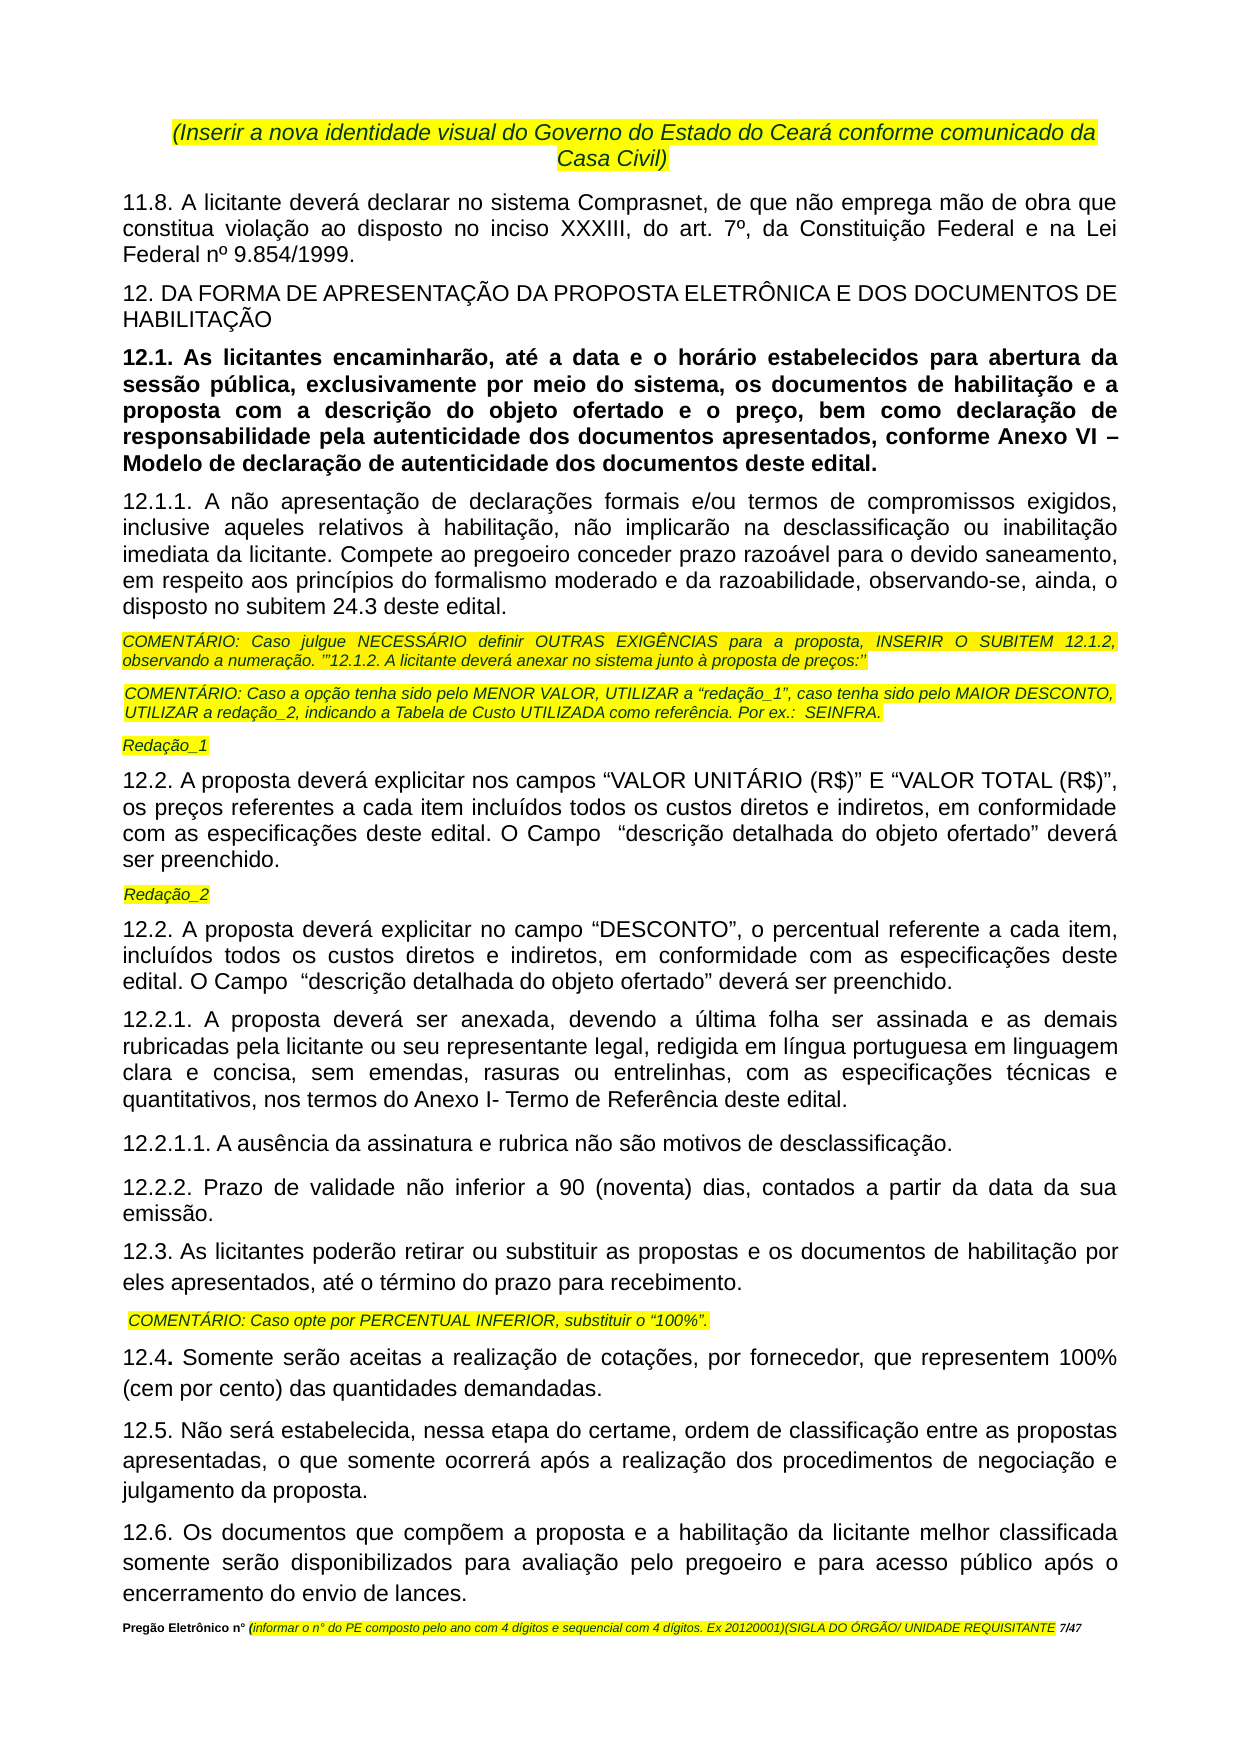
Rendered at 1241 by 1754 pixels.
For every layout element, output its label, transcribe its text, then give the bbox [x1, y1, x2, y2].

text Redação_1 [122, 736, 1118, 755]
text 12. DA FORMA DE APRESENTAÇÃO DA PROPOSTA ELETRÔNICA E DOS DOCUMENTOS DE HABILITAÇÃO [122, 280, 1118, 332]
text Redação_2 [123, 884, 1119, 904]
list 12.5. Não será estabelecida, nessa etapa do certame, ordem de classificação entre as propostas apresentadas, o que somente ocorrerá após a realização dos procedimentos de negociação e julgamento da proposta. [122, 1417, 1118, 1503]
text 12.1. As licitantes encaminharão, até a data e o horário estabelecidos para abertura da sessão pública, exclusivamente por meio do sistema, os documentos de habilitação e a proposta com a descrição do objeto ofertado e o preço, bem como declaração de responsabilidade pela autenticidade dos documentos apresentados, conforme Anexo VI – Modelo de declaração de autenticidade dos documentos deste edital. [122, 344, 1118, 476]
text COMENTÁRIO: Caso a opção tenha sido pelo MENOR VALOR, UTILIZAR a “redação_1”, caso tenha sido pelo MAIOR DESCONTO, UTILIZAR a redação_2, indicando a Tabela de Custo UTILIZADA como referência. Por ex.: SEINFRA. [122, 682, 1118, 724]
list 12.6. Os documentos que compõem a proposta e a habilitação da licitante melhor classificada somente serão disponibilizados para avaliação pelo pregoeiro e para acesso público após o encerramento do envio de lances. [122, 1519, 1118, 1606]
text COMENTÁRIO: Caso julgue NECESSÁRIO definir OUTRAS EXIGÊNCIAS para a proposta, INSERIR O SUBITEM 12.1.2, observando a numeração. ’”12.1.2. A licitante deverá anexar no sistema junto à proposta de preços:’’ [122, 632, 1118, 670]
text 12.4. Somente serão aceitas a realização de cotações, por fornecedor, que representem 100% (cem por cento) das quantidades demandadas. [122, 1344, 1118, 1401]
list COMENTÁRIO: Caso opte por PERCENTUAL INFERIOR, substituir o “100%”. [81, 1311, 1118, 1330]
text 12.2. A proposta deverá explicitar no campo “DESCONTO”, o percentual referente a cada item, incluídos todos os custos diretos e indiretos, em conformidade com as especificações deste edital. O Campo “descrição detalhada do objeto ofertado” deverá ser preenchido. [122, 916, 1118, 994]
text 12.1.1. A não apresentação de declarações formais e/ou termos de compromissos exigidos, inclusive aqueles relativos à habilitação, não implicarão na desclassificação ou inabilitação imediata da licitante. Compete ao pregoeiro conceder prazo razoável para o devido saneamento, em respeito aos princípios do formalismo moderado e da razoabilidade, observando-se, ainda, o disposto no subitem 24.3 deste edital. [122, 488, 1118, 620]
text 11.8. A licitante deverá declarar no sistema Comprasnet, de que não emprega mão de obra que constitua violação ao disposto no inciso XXXIII, do art. 7º, da Constituição Federal e na Lei Federal nº 9.854/1999. [122, 189, 1118, 268]
text 12.2.1.1. A ausência da assinatura e rubrica não são motivos de desclassificação. [122, 1129, 1118, 1156]
text 12.2.1. A proposta deverá ser anexada, devendo a última folha ser assinada e as demais rubricadas pela licitante ou seu representante legal, redigida em língua portuguesa em linguagem clara e concisa, sem emendas, rasuras ou entrelinhas, com as especificações técnicas e quantitativos, nos termos do Anexo I- Termo de Referência deste edital. [122, 1006, 1118, 1112]
text 12.2.2. Prazo de validade não inferior a 90 (noventa) dias, contados a partir da data da sua emissão. [122, 1174, 1118, 1226]
list 12.3. As licitantes poderão retirar ou substituir as propostas e os documentos de habilitação por eles apresentados, até o término do prazo para recebimento. [122, 1238, 1118, 1295]
text 12.2. A proposta deverá explicitar nos campos “VALOR UNITÁRIO (R$)” E “VALOR TOTAL (R$)”, os preços referentes a cada item incluídos todos os custos diretos e indiretos, em conformidade com as especificações deste edital. O Campo “descrição detalhada do objeto ofertado” deverá ser preenchido. [122, 767, 1118, 873]
